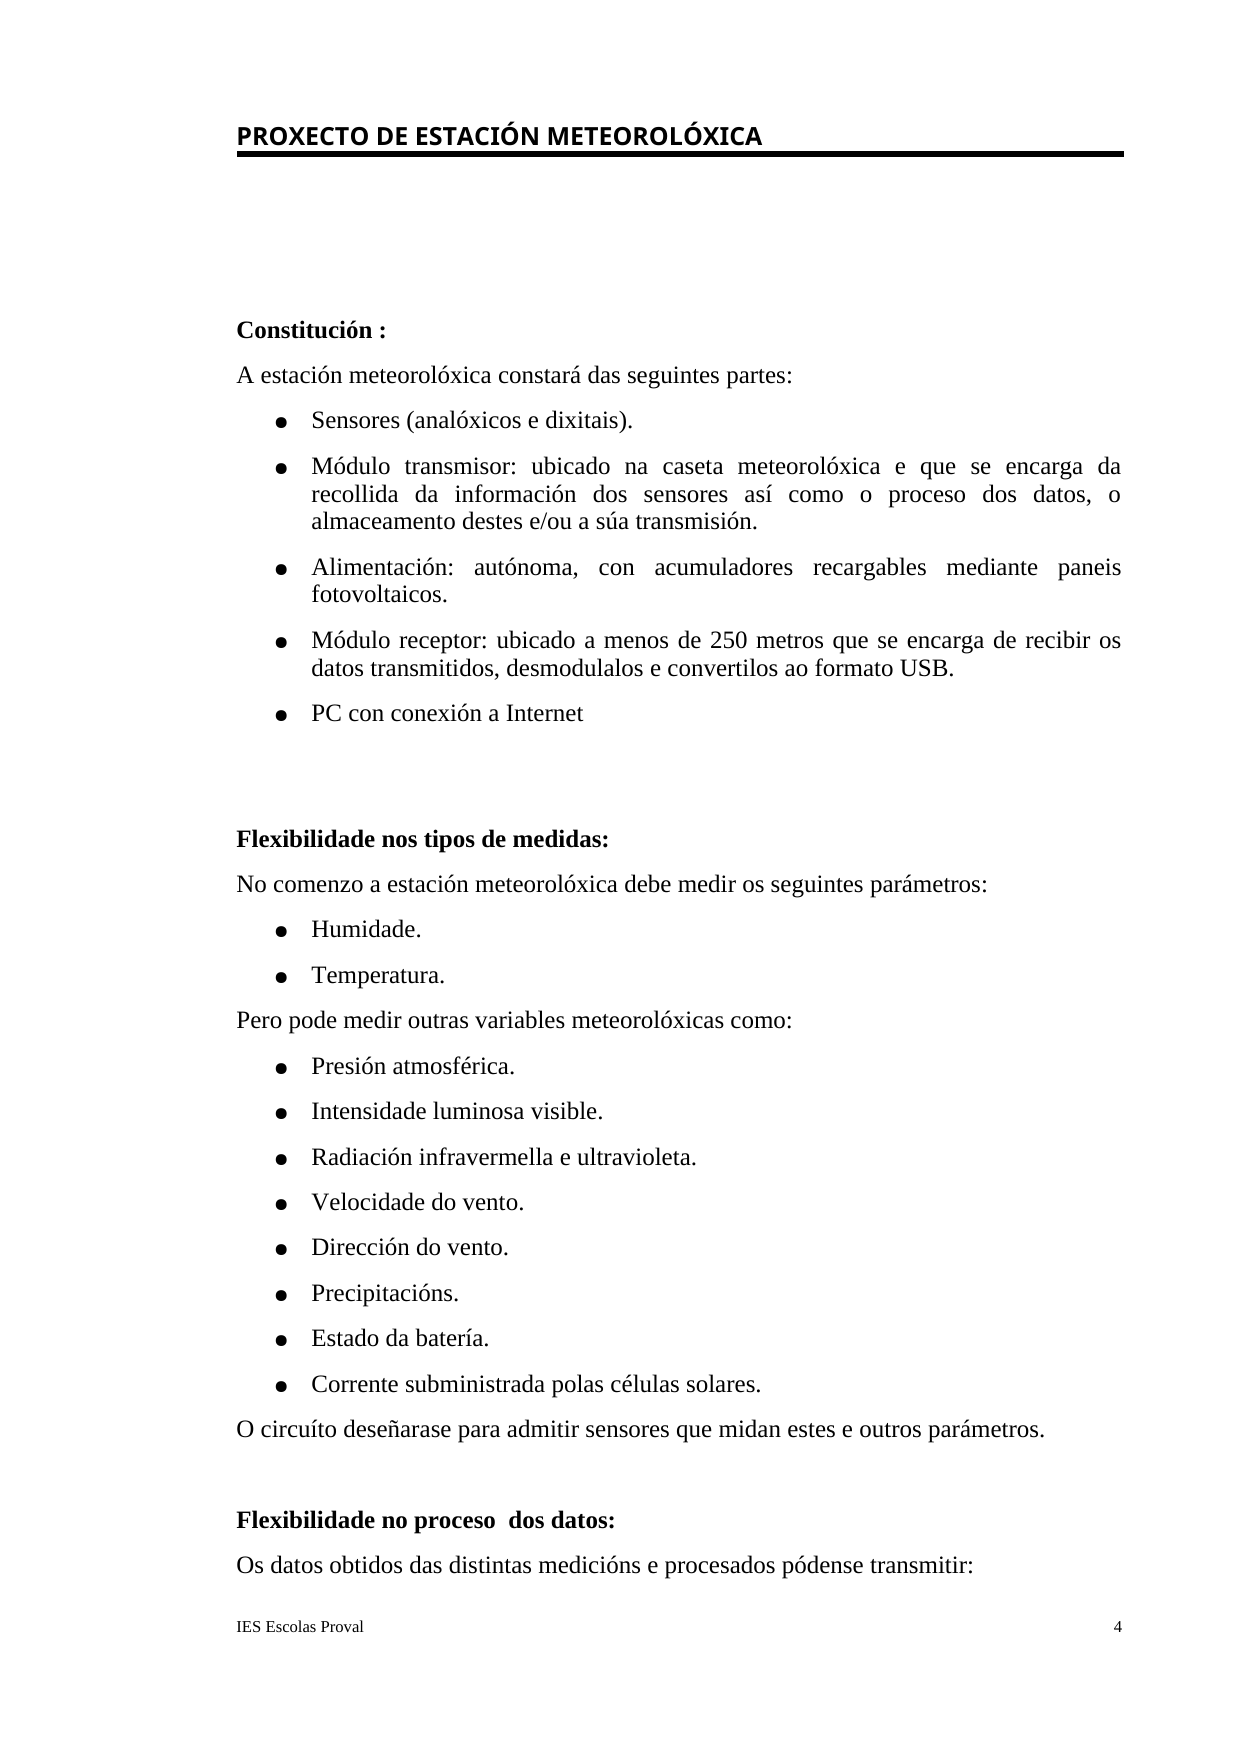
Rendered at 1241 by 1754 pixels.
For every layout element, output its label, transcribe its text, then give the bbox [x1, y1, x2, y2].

text No comenzo a estación meteorolóxica debe medir os seguintes parámetros: [236, 870, 1122, 898]
list Precipitacións. [274, 1279, 1122, 1307]
list Alimentación: autónoma, con acumuladores recargables mediante paneis fotovoltaicos. [274, 553, 1122, 608]
list Módulo transmisor: ubicado na caseta meteorolóxica e que se encarga da recollida da información dos sensores así como o proceso dos datos, o almaceamento destes e/ou a súa transmisión. [274, 452, 1122, 535]
list Módulo receptor: ubicado a menos de 250 metros que se encarga de recibir os datos transmitidos, desmodulalos e convertilos ao formato USB. [274, 626, 1122, 681]
list Intensidade luminosa visible. [274, 1097, 1122, 1125]
text Flexibilidade nos tipos de medidas: [236, 825, 1122, 852]
text Flexibilidade no proceso dos datos: [236, 1506, 1122, 1534]
text Os datos obtidos das distintas medicións e procesados pódense transmitir: [236, 1551, 1122, 1579]
text Pero pode medir outras variables meteorolóxicas como: [236, 1006, 1122, 1034]
list Dirección do vento. [274, 1233, 1122, 1261]
text O circuíto deseñarase para admitir sensores que midan estes e outros parámetros. [236, 1415, 1122, 1443]
list Radiación infravermella e ultravioleta. [274, 1143, 1122, 1170]
text Constitución : [236, 316, 1122, 343]
list PC con conexión a Internet [274, 699, 1122, 727]
list Estado da batería. [274, 1324, 1122, 1352]
list Temperatura. [274, 961, 1122, 989]
list Velocidade do vento. [274, 1188, 1122, 1216]
text A estación meteorolóxica constará das seguintes partes: [236, 361, 1122, 389]
list Corrente subministrada polas células solares. [274, 1370, 1122, 1397]
list Humidade. [274, 916, 1122, 943]
list Sensores (analóxicos e dixitais). [274, 407, 1122, 434]
list Presión atmosférica. [274, 1052, 1122, 1079]
